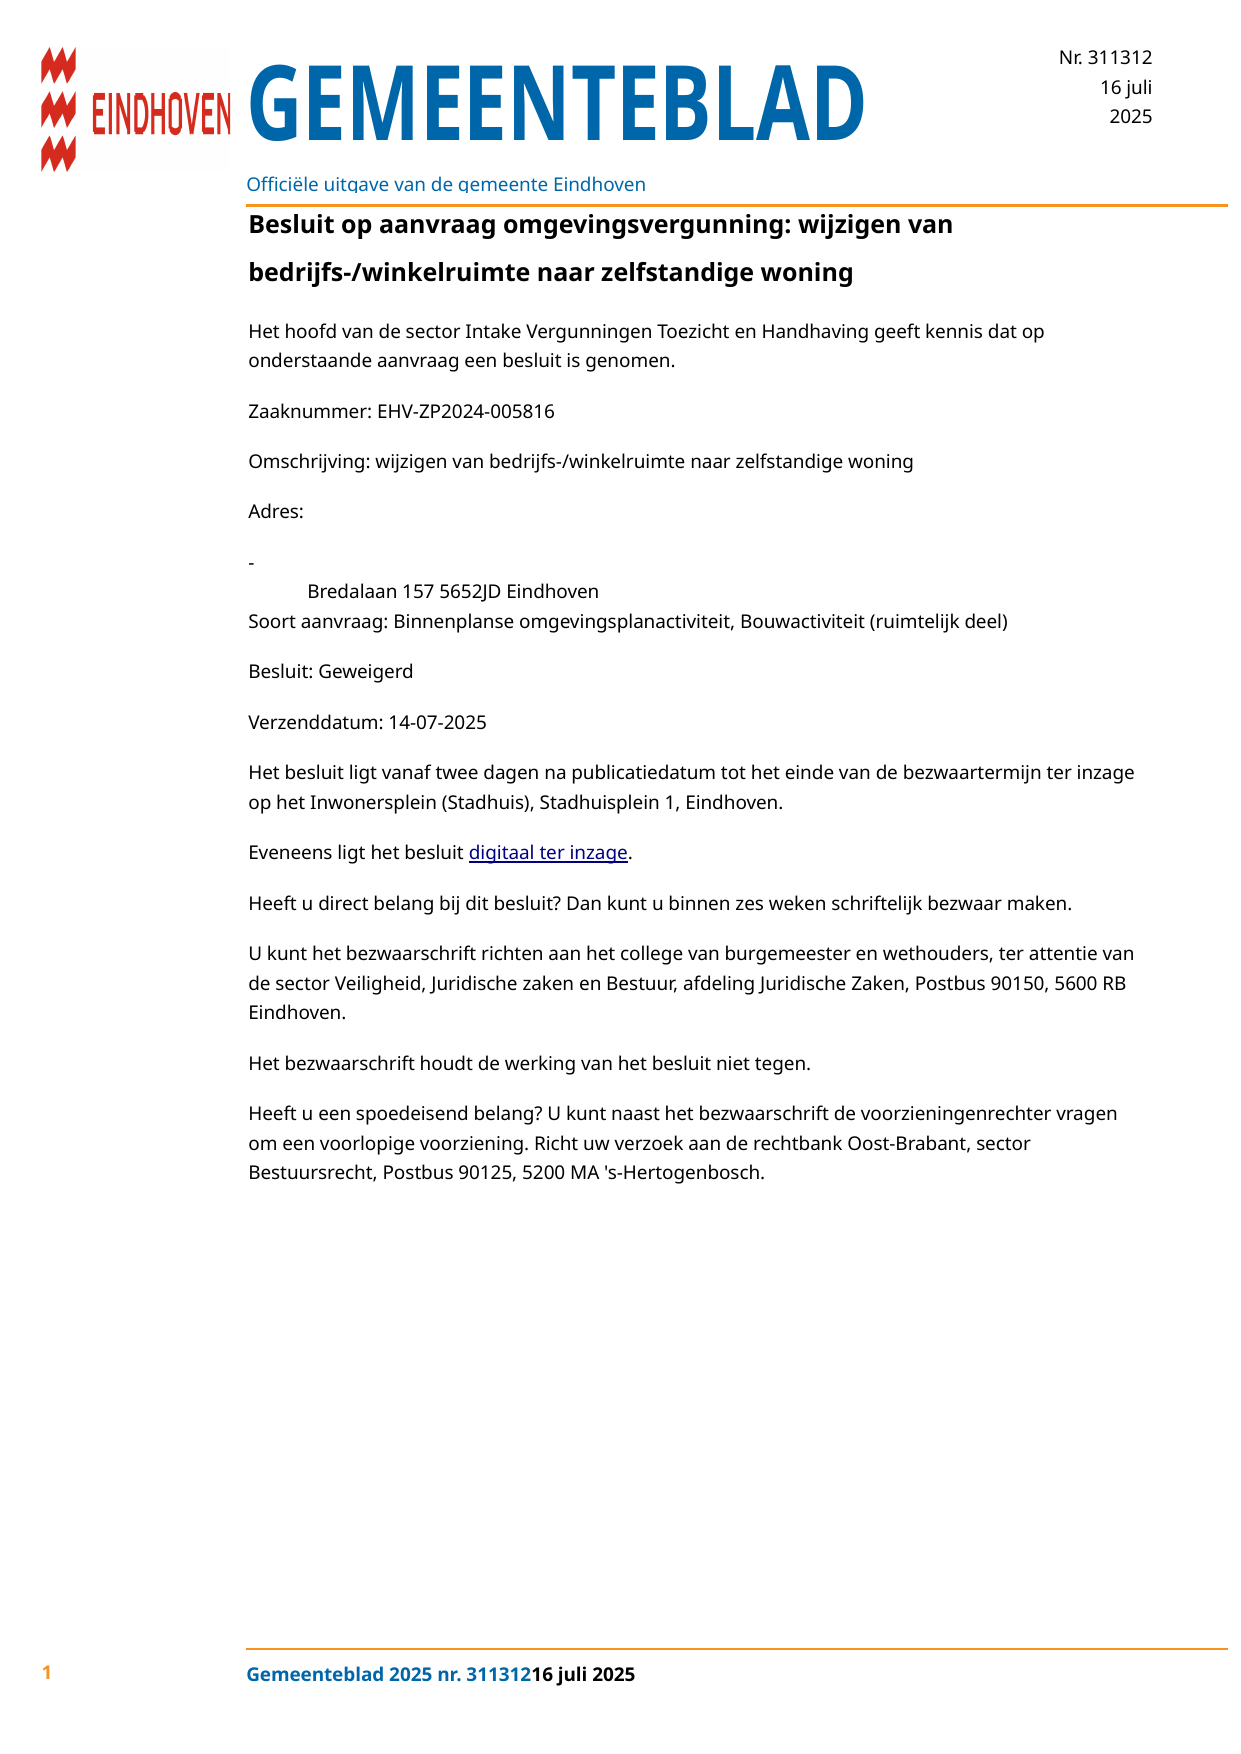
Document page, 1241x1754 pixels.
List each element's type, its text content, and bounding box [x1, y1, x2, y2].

text Soort aanvraag: Binnenplanse omgevingsplanactiviteit, Bouwactiviteit (ruimtelijk deel) [248, 608, 1152, 634]
text Adres: [248, 499, 1152, 524]
text Verzenddatum: 14-07-2025 [248, 709, 1152, 735]
text Eveneens ligt het besluit digitaal ter inzage. [248, 839, 1152, 865]
text Het besluit ligt vanaf twee dagen na publicatiedatum tot het einde van de bezwaartermijn ter inzage op het Inwonersplein (Stadhuis), Stadhuisplein 1, Eindhoven. [248, 759, 1152, 815]
text Heeft u direct belang bij dit besluit? Dan kunt u binnen zes weken schriftelijk bezwaar maken. [248, 890, 1152, 916]
text Besluit: Geweigerd [248, 659, 1152, 684]
text Het hoofd van de sector Intake Vergunningen Toezicht en Handhaving geeft kennis dat op onderstaande aanvraag een besluit is genomen. [248, 318, 1152, 373]
text Het bezwaarschrift houdt de werking van het besluit niet tegen. [248, 1050, 1152, 1076]
list Bredalaan 157 5652JD Eindhoven [248, 579, 1152, 604]
picture [41, 47, 231, 172]
text Zaaknummer: EHV-ZP2024-005816 [248, 398, 1152, 424]
text Omschrijving: wijzigen van bedrijfs-/winkelruimte naar zelfstandige woning [248, 448, 1152, 474]
text U kunt het bezwaarschrift richten aan het college van burgemeester en wethouders, ter attentie van de sector Veiligheid, Juridische zaken en Bestuur, afdeling Juridische Zaken, Postbus 90150, 5600 RB Eindhoven. [248, 940, 1152, 1025]
text Besluit op aanvraag omgevingsvergunning: wijzigen van bedrijfs-/winkelruimte naar zelfstandige woning [248, 207, 1152, 288]
text Heeft u een spoedeisend belang? U kunt naast het bezwaarschrift de voorzieningenrechter vragen om een voorlopige voorziening. Richt uw verzoek aan de rechtbank Oost-Brabant, sector Bestuursrecht, Postbus 90125, 5200 MA 's-Hertogenbosch. [248, 1100, 1152, 1185]
